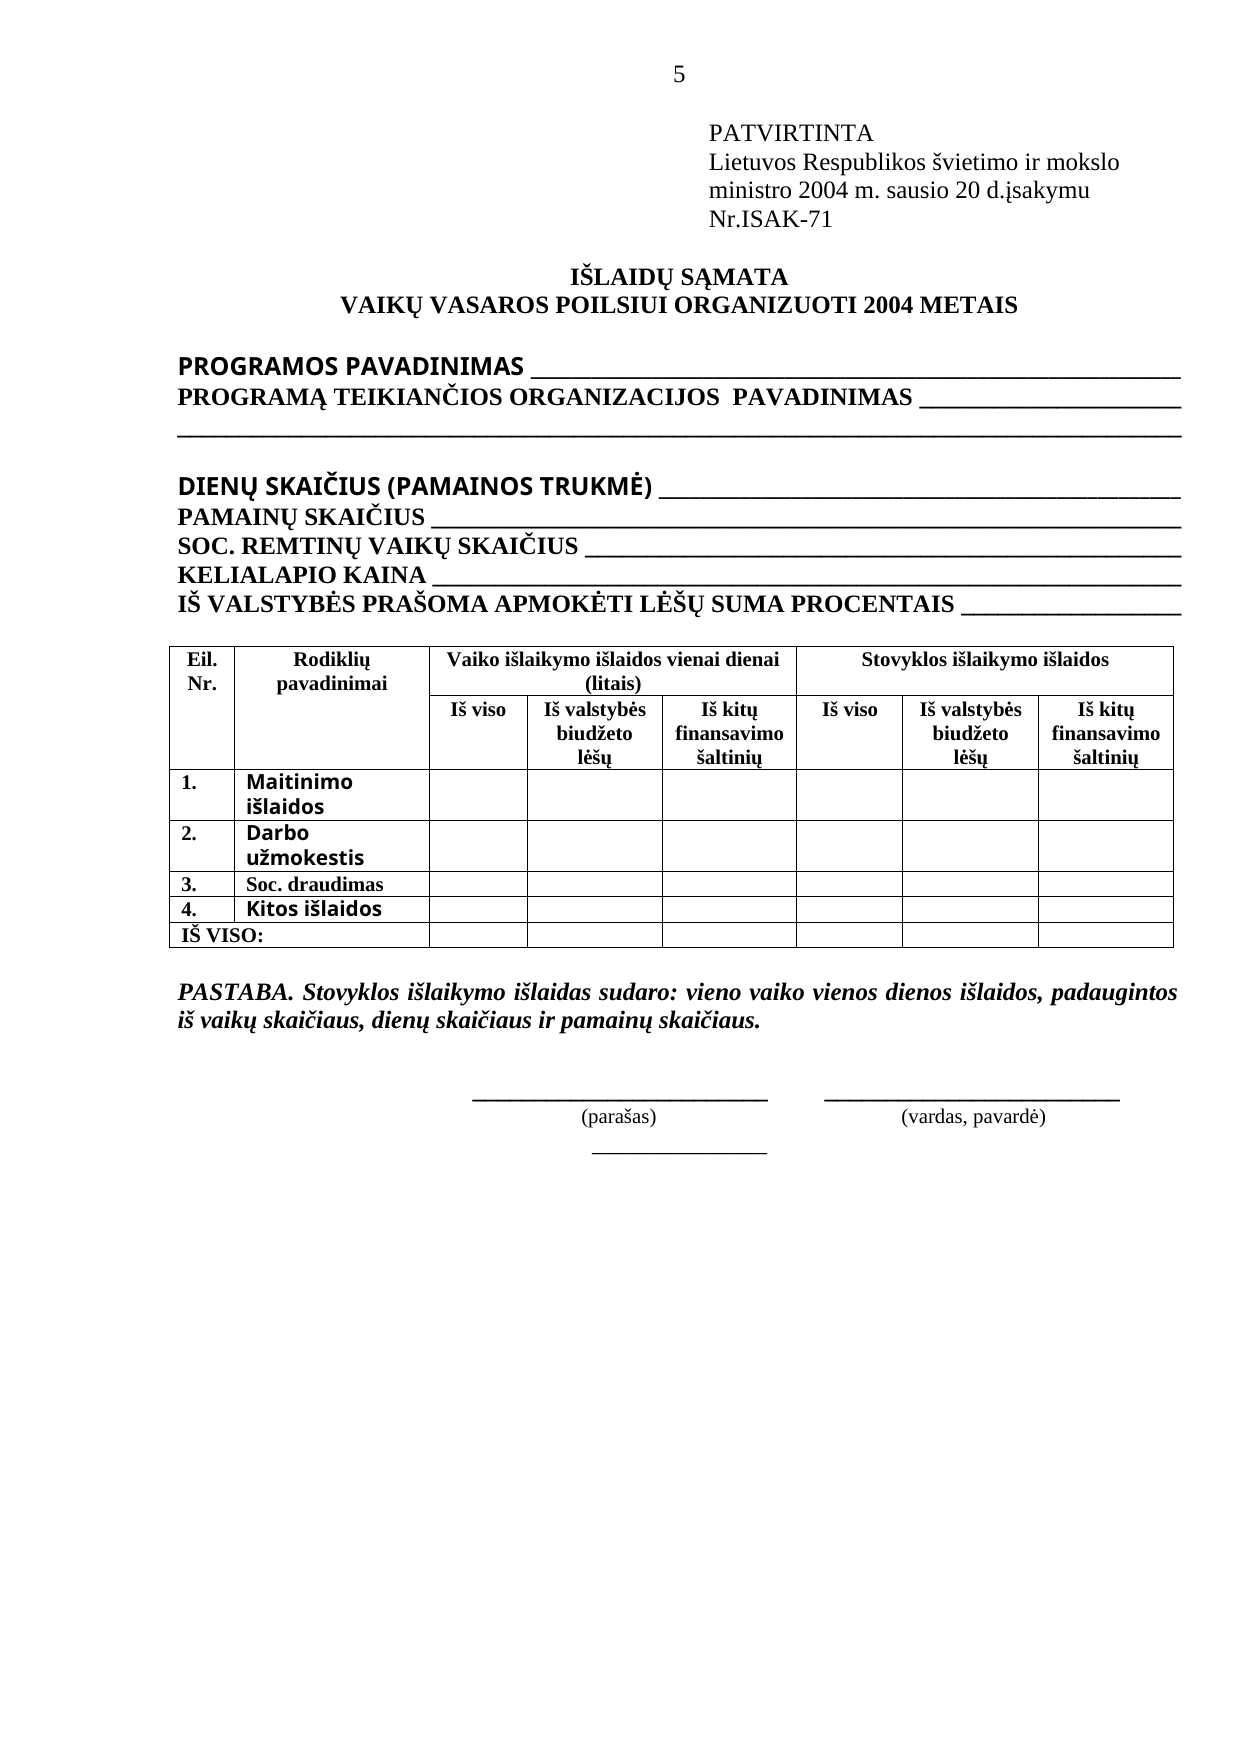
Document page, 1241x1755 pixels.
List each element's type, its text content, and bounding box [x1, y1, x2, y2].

table_cell [430, 872, 527, 896]
text VAIKŲ VASAROS POILSIUI ORGANIZUOTI 2004 METAIS [177, 291, 1181, 319]
text DIENŲ SKAIČIUS (PAMAINOS TRUKMĖ) [177, 468, 1181, 502]
table_header Eil. Nr. [170, 647, 234, 769]
table_cell [663, 872, 796, 896]
text PATVIRTINTA [177, 118, 1181, 147]
table_cell 1. [170, 770, 234, 820]
table_cell [528, 897, 662, 922]
table_header Rodiklių pavadinimai [235, 647, 429, 769]
table_cell 4. [170, 897, 234, 922]
table_cell Soc. draudimas [235, 872, 429, 896]
table_cell [903, 897, 1038, 922]
text ministro 2004 m. sausio 20 d.įsakymu [177, 176, 1181, 204]
text Lietuvos Respublikos švietimo ir mokslo [177, 147, 1181, 176]
table_cell [903, 923, 1038, 947]
text PAMAINŲ SKAIČIUS [177, 502, 1181, 531]
table_cell [903, 770, 1038, 820]
table_cell [797, 872, 902, 896]
table_cell 3. [170, 872, 234, 896]
table_cell Iš viso [797, 696, 902, 769]
table_cell [528, 821, 662, 871]
table_cell Iš viso [430, 696, 527, 769]
table_cell [430, 923, 527, 947]
table_cell [797, 897, 902, 922]
text KELIALAPIO KAINA [177, 560, 1181, 589]
table_cell Iš valstybės biudžeto lėšų [903, 696, 1038, 769]
table_cell Iš kitų finansavimo šaltinių [663, 696, 796, 769]
table_cell [528, 872, 662, 896]
table_cell [663, 770, 796, 820]
text (parašas) (vardas, pavardė) [177, 1104, 1181, 1128]
table_cell IŠ VISO: [170, 923, 429, 947]
table_cell [528, 923, 662, 947]
table_cell [528, 770, 662, 820]
table_cell [903, 872, 1038, 896]
table_cell [1039, 872, 1173, 896]
table_cell [797, 821, 902, 871]
table_cell Kitos išlaidos [235, 897, 429, 922]
table_cell [430, 897, 527, 922]
table_cell Maitinimo išlaidos [235, 770, 429, 820]
table_cell [663, 923, 796, 947]
text SOC. REMTINŲ VAIKŲ SKAIČIUS [177, 531, 1181, 560]
table_cell [1039, 897, 1173, 922]
table_cell [663, 897, 796, 922]
table_header Vaiko išlaikymo išlaidos vienai dienai (litais) [430, 647, 796, 695]
table_cell [797, 923, 902, 947]
table_cell [663, 821, 796, 871]
text PROGRAMĄ TEIKIANČIOS ORGANIZACIJOS PAVADINIMAS [177, 382, 1181, 411]
table_cell Darbo užmokestis [235, 821, 429, 871]
text PROGRAMOS PAVADINIMAS [177, 348, 1181, 382]
text IŠLAIDŲ SĄMATA [177, 262, 1181, 291]
table_cell [903, 821, 1038, 871]
table_cell [430, 770, 527, 820]
table_cell [1039, 770, 1173, 820]
table_cell [797, 770, 902, 820]
text PASTABA. Stovyklos išlaikymo išlaidas sudaro: vieno vaiko vienos dienos išlaidos, padaugintos iš vaikų skaičiaus, dienų skaičiaus ir pamainų skaičiaus. [177, 977, 1181, 1034]
table_cell 2. [170, 821, 234, 871]
table_cell [1039, 821, 1173, 871]
table_cell Iš kitų finansavimo šaltinių [1039, 696, 1173, 769]
table_cell Iš valstybės biudžeto lėšų [528, 696, 662, 769]
table_header Stovyklos išlaikymo išlaidos [797, 647, 1173, 695]
text Nr.ISAK-71 [177, 204, 1181, 233]
text ______________ [177, 1128, 1181, 1157]
table_cell [430, 821, 527, 871]
text IŠ VALSTYBĖS PRAŠOMA APMOKĖTI LĖŠŲ SUMA PROCENTAIS [177, 589, 1181, 617]
table_cell [1039, 923, 1173, 947]
